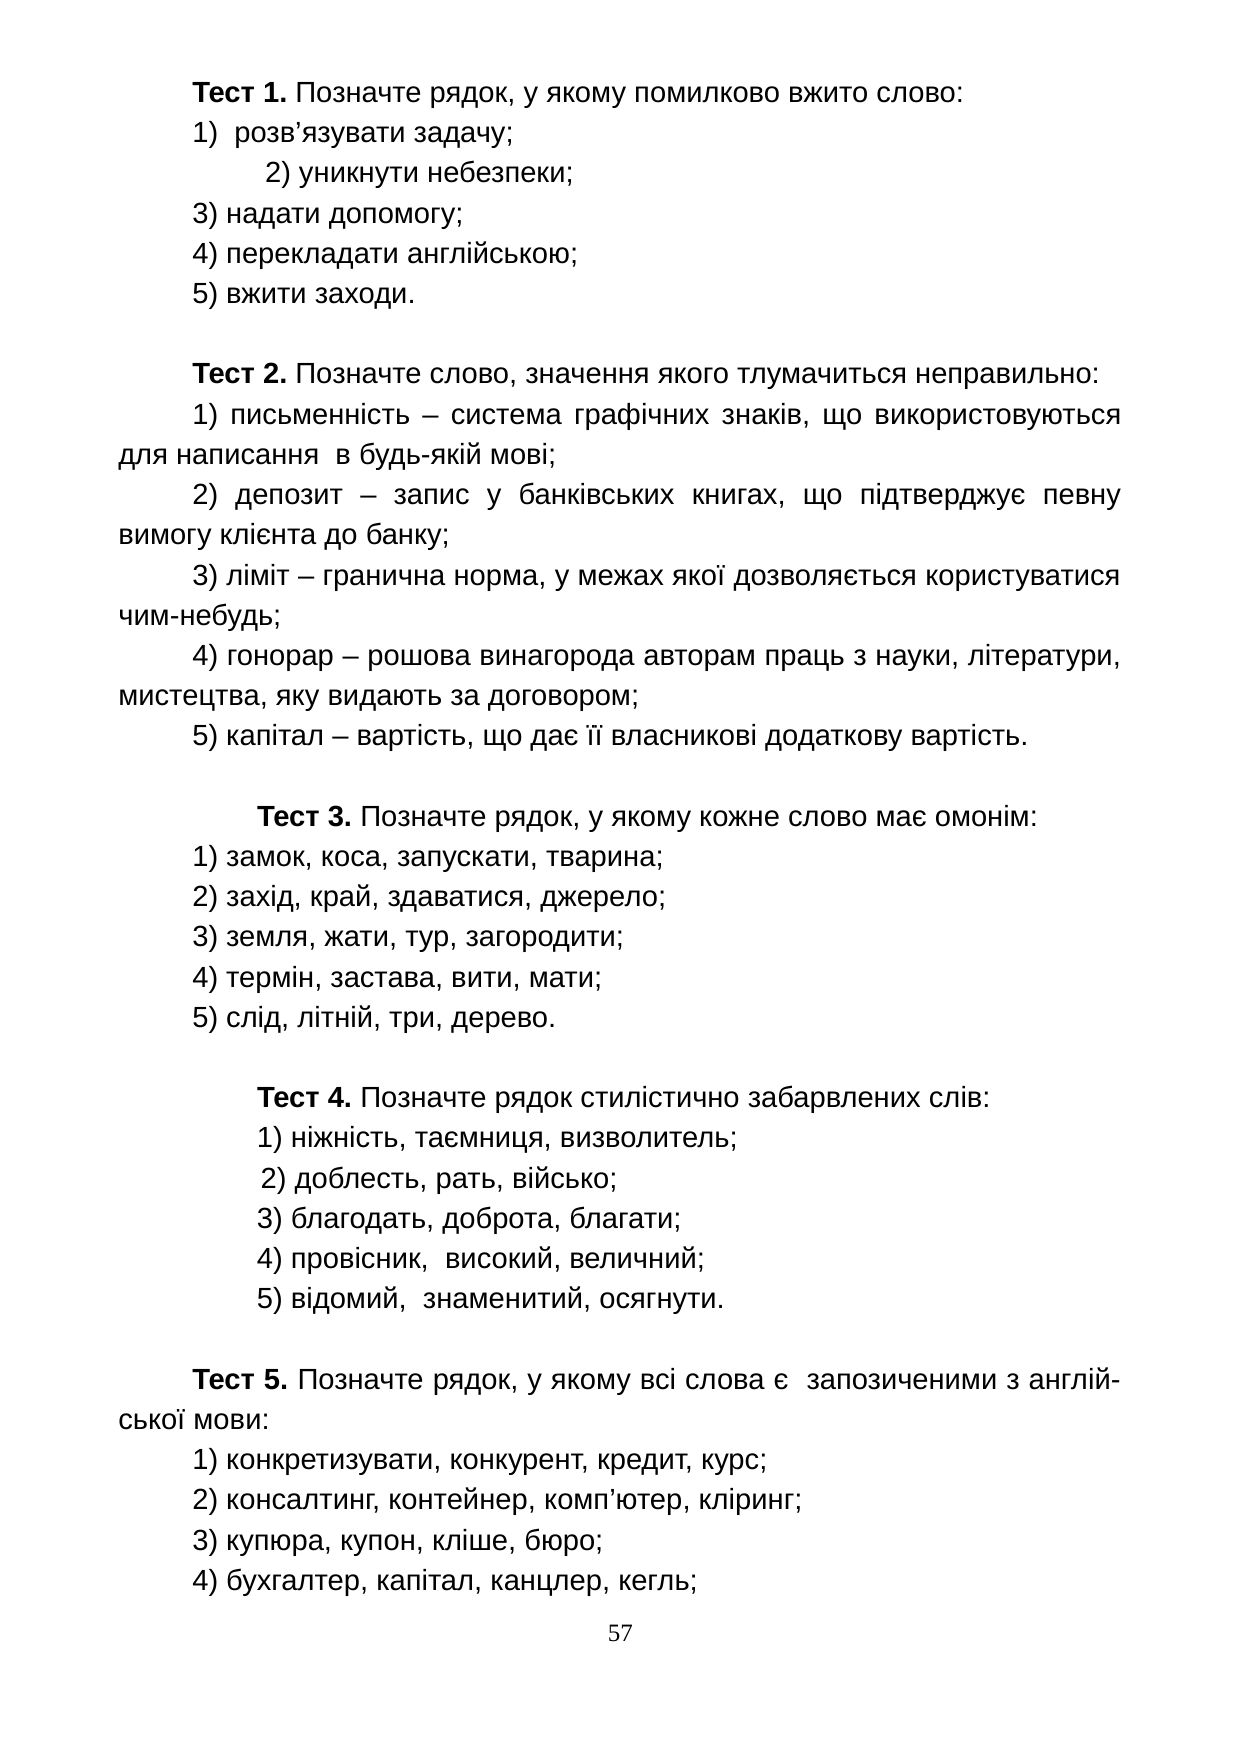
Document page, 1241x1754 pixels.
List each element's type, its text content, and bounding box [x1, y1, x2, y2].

text Тест 2. Позначте слово, значення якого тлумачиться неправильно: [118, 356, 1122, 390]
text 2) уникнути небезпеки; [118, 155, 1122, 189]
list перекладати англійською; [118, 236, 1122, 269]
list ліміт – гранична норма, у межах якої дозволяється користуватися чим-небудь; [118, 557, 1122, 631]
text 3) надати допомогу; [118, 196, 1122, 229]
text 1) конкретизувати, конкурент, кредит, курс; [118, 1442, 1122, 1476]
text 3) купюра, купон, кліше, бюро; [118, 1522, 1122, 1556]
text 3) благодать, доброта, благати; [118, 1201, 1122, 1234]
text 2) консалтинг, контейнер, комп’ютер, кліринг; [118, 1482, 1122, 1516]
list термін, застава, вити, мати; [118, 959, 1122, 993]
text 1) розв’язувати задачу; [118, 115, 1122, 149]
text 1) ніжність, таємниця, визволитель; [118, 1120, 1122, 1154]
list слід, літній, три, дерево. [118, 1000, 1122, 1033]
text 2) доблесть, рать, військо; [185, 1161, 1122, 1194]
list вжити заходи. [118, 276, 1122, 309]
text 4) бухгалтер, капітал, канцлер, кегль; [118, 1563, 1122, 1596]
list замок, коса, запускати, тварина; [118, 839, 1122, 872]
text Тест 3. Позначте рядок, у якому кожне слово має омонім: [118, 799, 1122, 832]
list капітал – вартість, що дає її власникові додаткову вартість. [118, 718, 1122, 752]
text Тест 4. Позначте рядок стилістично забарвлених слів: [118, 1080, 1122, 1114]
text Тест 1. Позначте рядок, у якому помилково вжито слово: [118, 75, 1122, 108]
list депозит – запис у банківських книгах, що підтверджує певну вимогу клієнта до банку; [118, 477, 1122, 551]
text 4) провісник, високий, величний; [118, 1241, 1122, 1274]
text Тест 5. Позначте рядок, у якому всі слова є запозиченими з англій-ської мови: [118, 1362, 1122, 1435]
list земля, жати, тур, загородити; [118, 919, 1122, 953]
list захід, край, здаватися, джерело; [118, 879, 1122, 913]
list гонорар – рошова винагорода авторам праць з науки, літератури, мистецтва, яку видають за договором; [118, 638, 1122, 712]
text 5) відомий, знаменитий, осягнути. [118, 1281, 1122, 1315]
list письменність – система графічних знаків, що використовуються для написання в будь-якій мові; [118, 397, 1122, 470]
